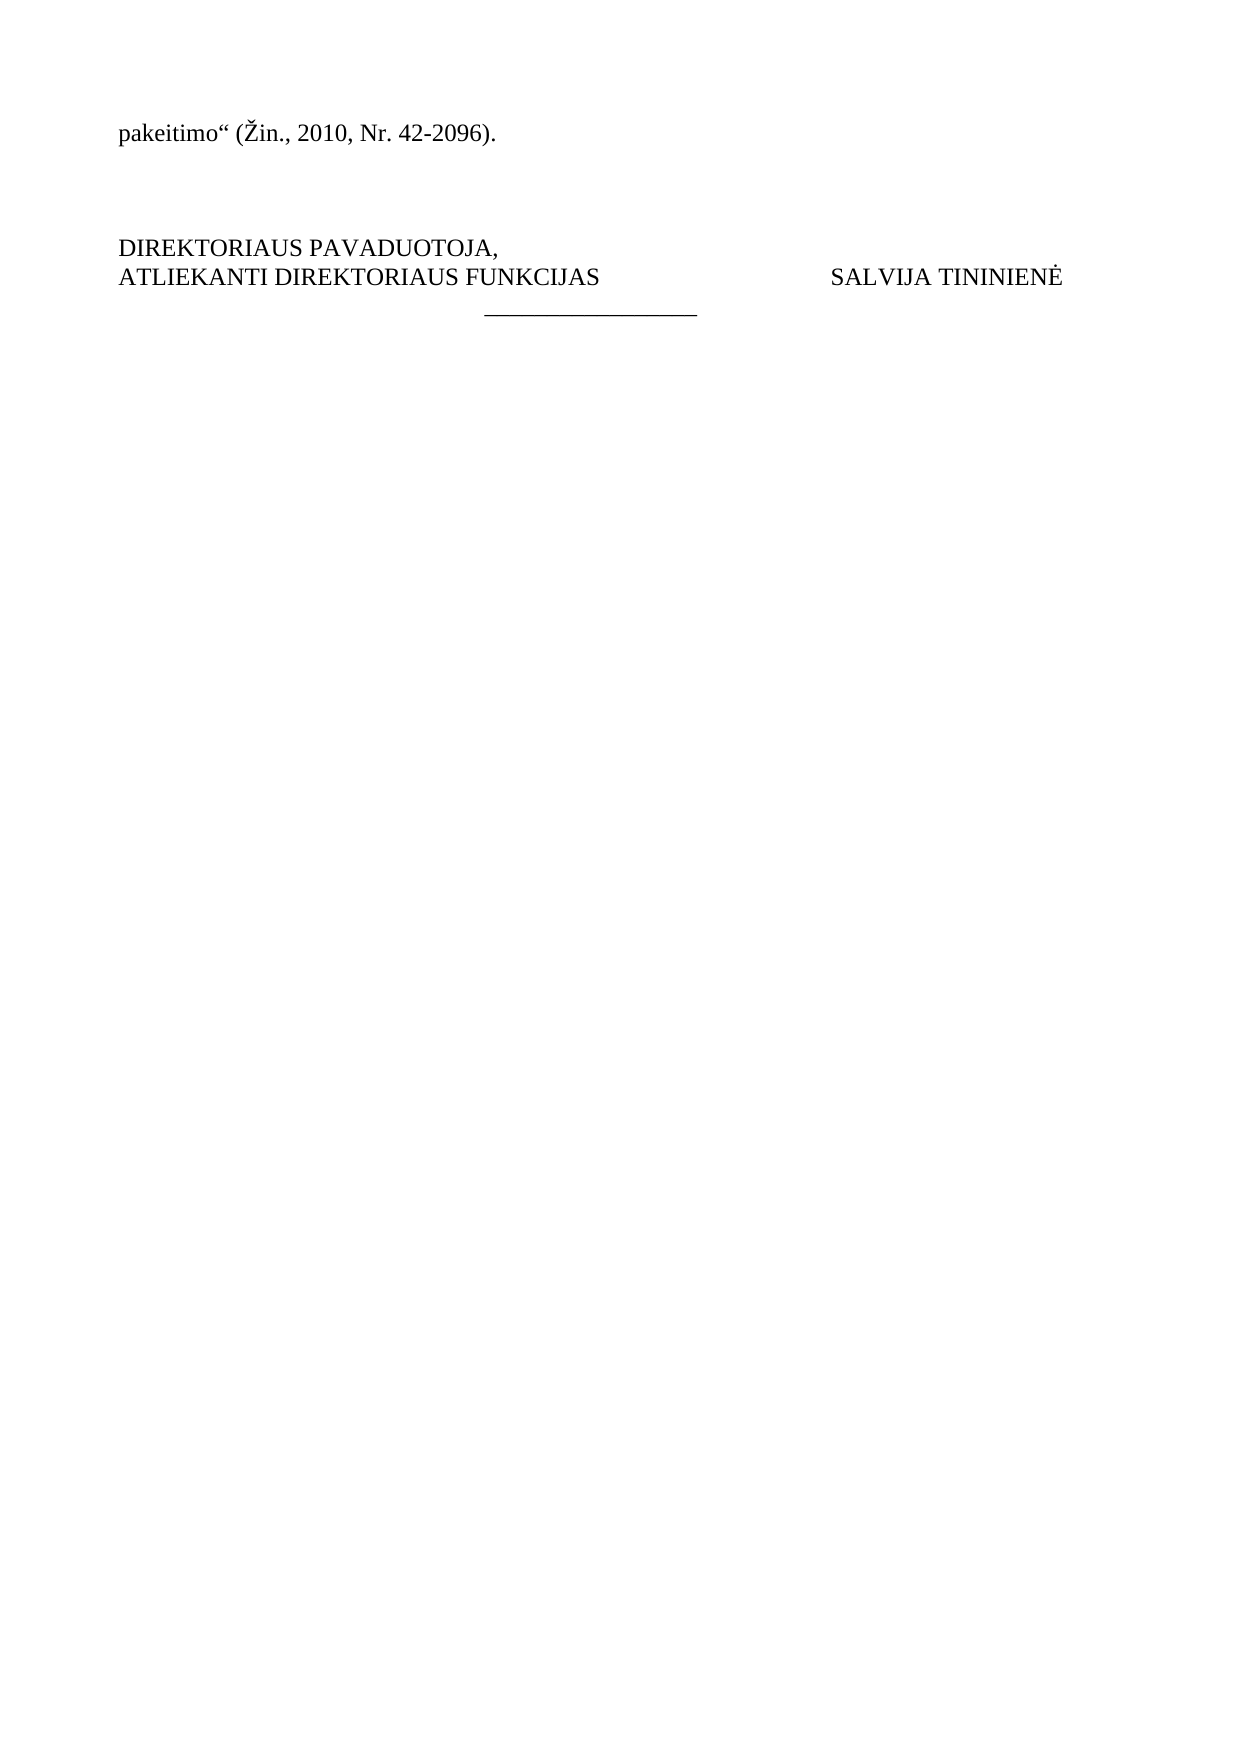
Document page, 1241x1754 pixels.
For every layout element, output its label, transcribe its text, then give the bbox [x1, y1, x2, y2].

text pakeitimo“ (Žin., 2010, Nr. 42-2096). [118, 118, 1063, 147]
text _________________ [118, 291, 1063, 319]
text Direktoriaus pavaduotoja, [118, 233, 1063, 262]
text atliekanti direktoriaus funkcijas Salvija Tininienė [118, 262, 1063, 291]
